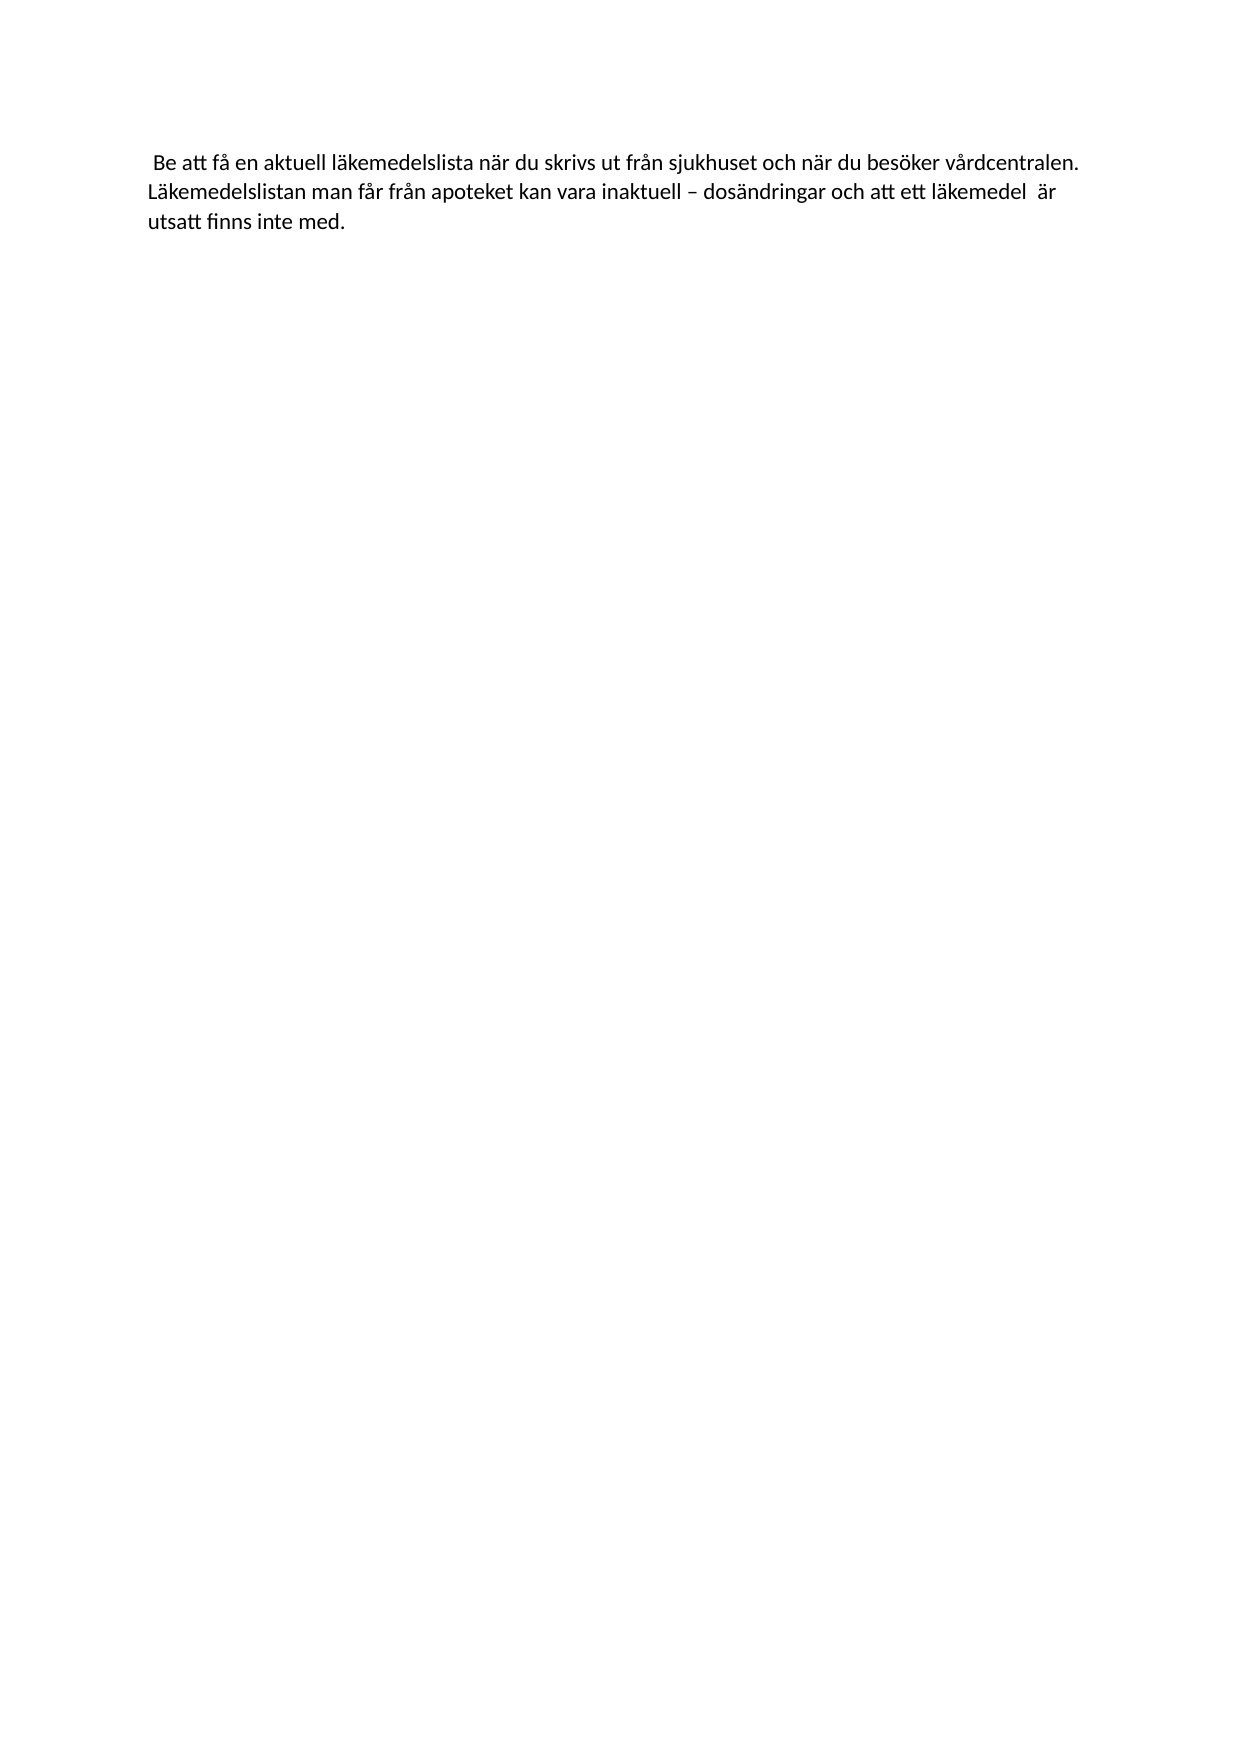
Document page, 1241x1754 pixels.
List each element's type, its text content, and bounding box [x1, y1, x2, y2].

text Be att få en aktuell läkemedelslista när du skrivs ut från sjukhuset och när du besöker vårdcentralen. Läkemedelslistan man får från apoteket kan vara inaktuell – dosändringar och att ett läkemedel är utsatt finns inte med. [148, 148, 1093, 235]
